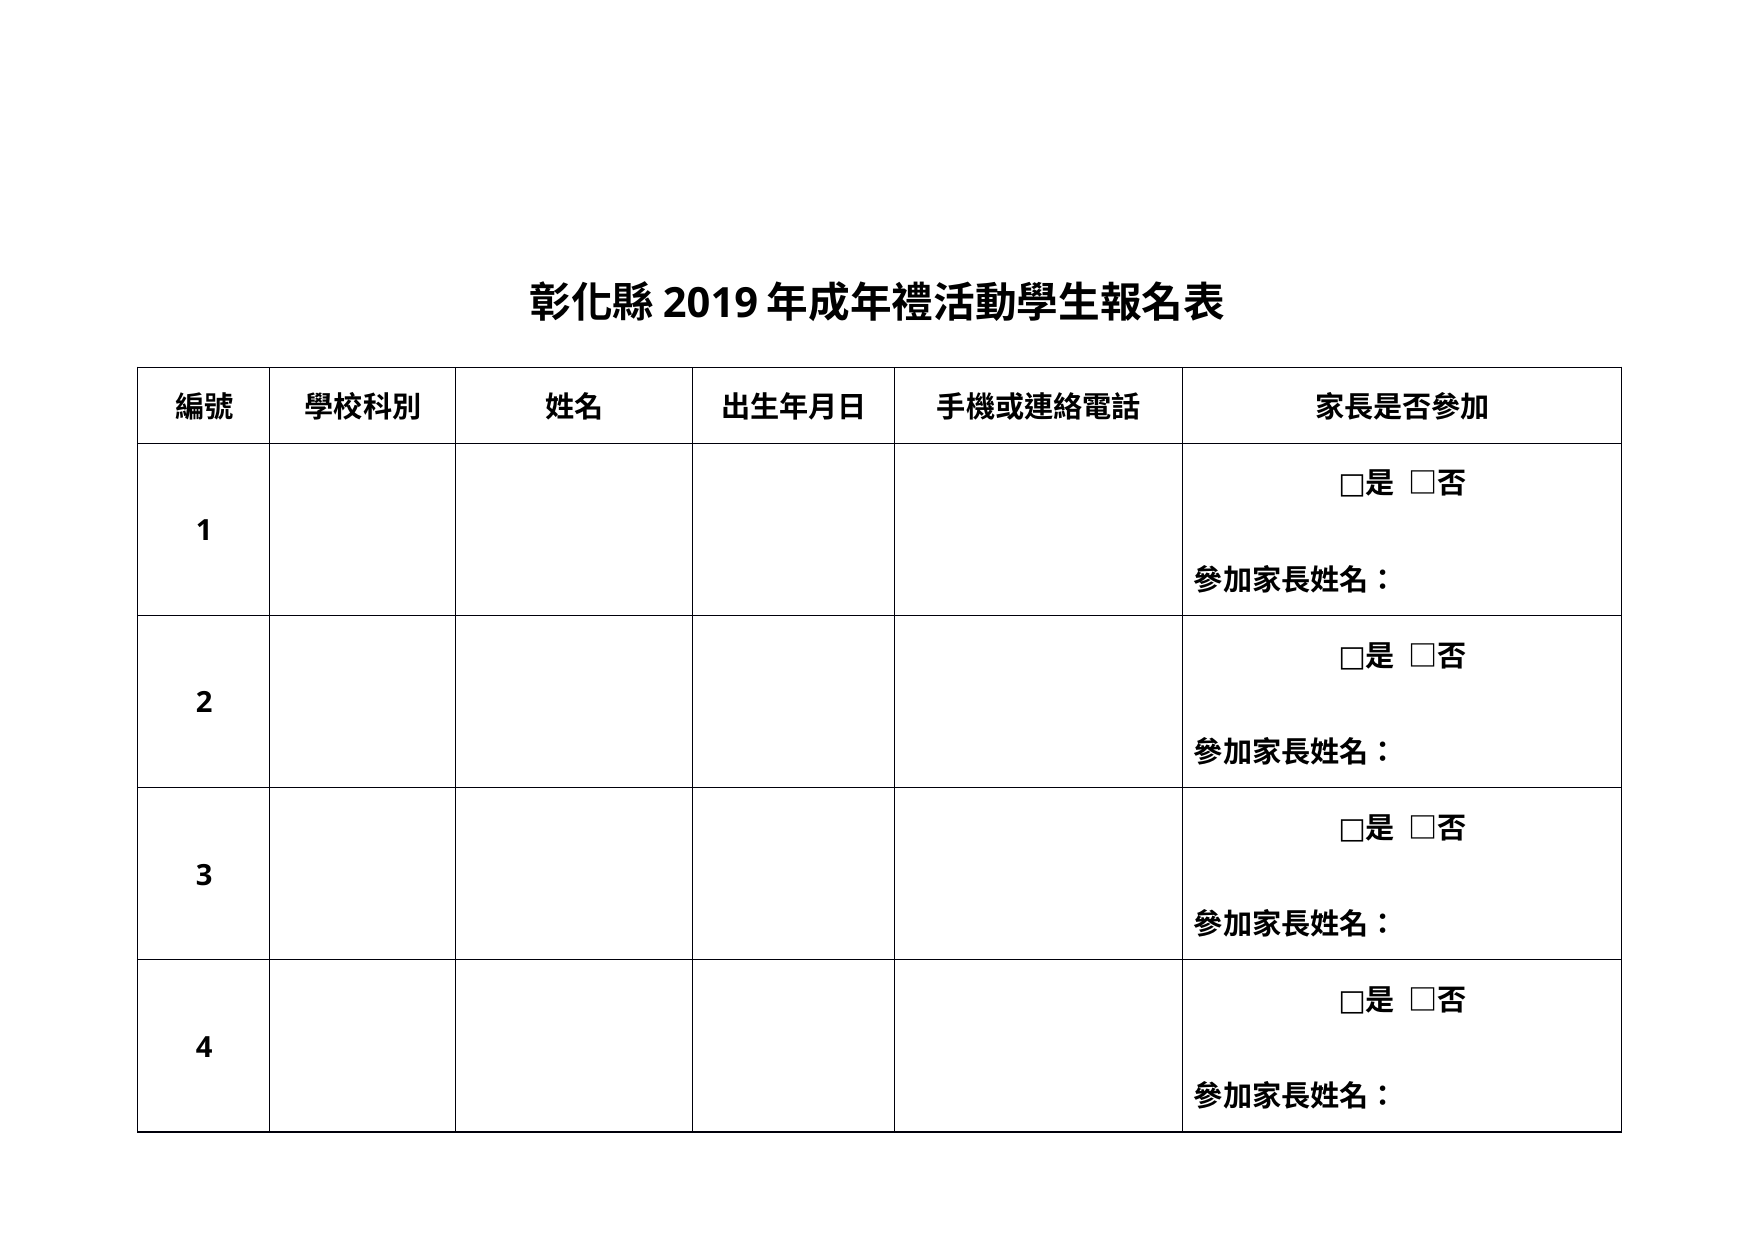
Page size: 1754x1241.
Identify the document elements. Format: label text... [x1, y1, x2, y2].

table_header 家長是否參加 [1183, 368, 1621, 443]
table_cell 3 [138, 788, 269, 959]
table_cell [895, 616, 1182, 787]
text 彰化縣2019年成年禮活動學生報名表 [150, 261, 1604, 336]
table_cell [270, 444, 455, 615]
table_cell □是 □否 參加家長姓名： [1183, 960, 1621, 1131]
table_cell [456, 960, 692, 1131]
table_cell [456, 444, 692, 615]
table_cell [693, 960, 894, 1131]
table_cell 2 [138, 616, 269, 787]
table_cell [456, 616, 692, 787]
table_cell □是 □否 參加家長姓名： [1183, 444, 1621, 615]
table_header 出生年月日 [693, 368, 894, 443]
table_cell [456, 788, 692, 959]
table_cell □是 □否 參加家長姓名： [1183, 616, 1621, 787]
table_cell [270, 960, 455, 1131]
table_cell [693, 444, 894, 615]
table_header 手機或連絡電話 [895, 368, 1182, 443]
table_cell □是 □否 參加家長姓名： [1183, 788, 1621, 959]
table_cell [270, 788, 455, 959]
table_cell [895, 788, 1182, 959]
table_cell [693, 616, 894, 787]
table_header 編號 [138, 368, 269, 443]
table_cell 4 [138, 960, 269, 1131]
table_header 姓名 [456, 368, 692, 443]
table_cell [693, 788, 894, 959]
table_cell [895, 960, 1182, 1131]
table_header 學校科別 [270, 368, 455, 443]
table_cell 1 [138, 444, 269, 615]
table_cell [895, 444, 1182, 615]
table_cell [270, 616, 455, 787]
